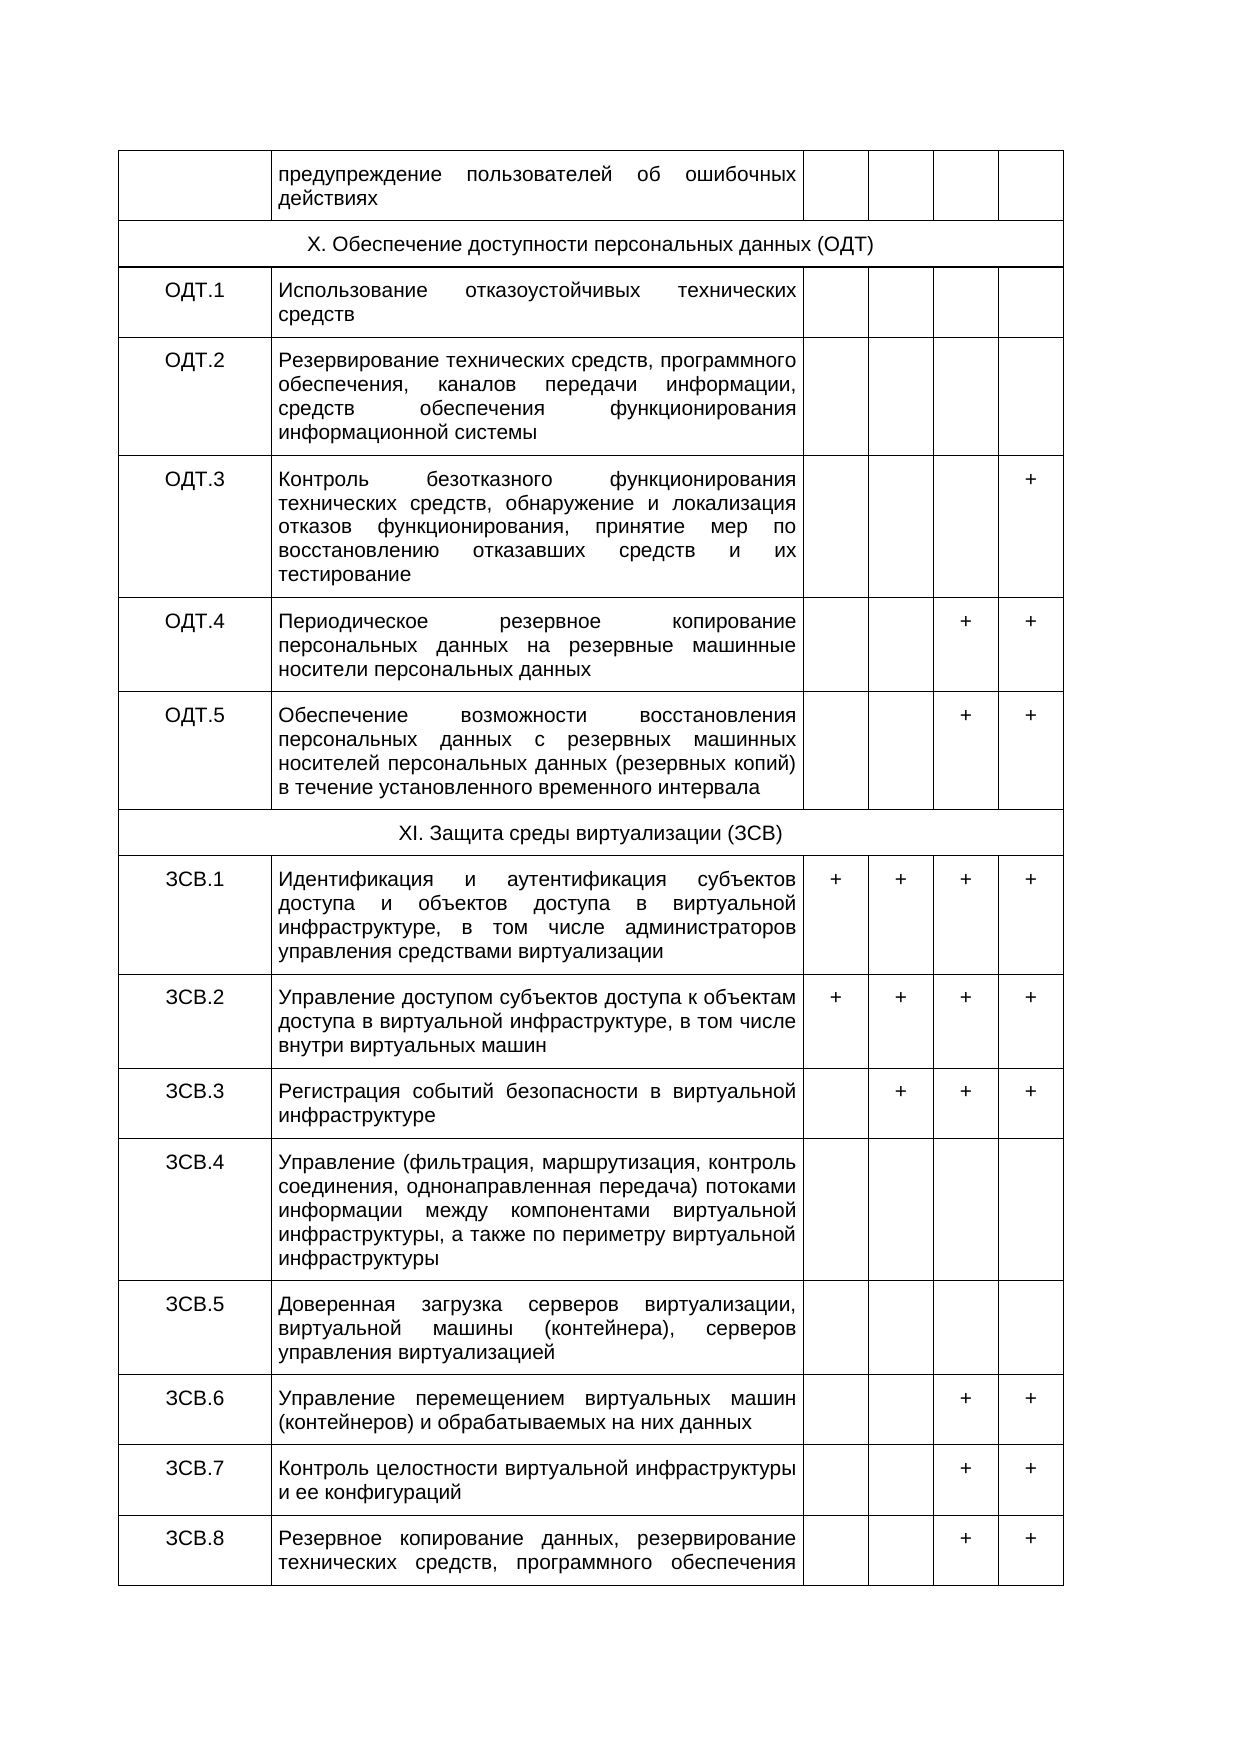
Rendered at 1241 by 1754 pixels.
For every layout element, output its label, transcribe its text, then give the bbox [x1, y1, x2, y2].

table_cell Обеспечение возможности восстановления персональных данных с резервных машинных носителей персональных данных (резервных копий) в течение установленного временного интервала [272, 692, 803, 809]
table_cell Периодическое резервное копирование персональных данных на резервные машинные носители персональных данных [272, 598, 803, 691]
table_cell Контроль безотказного функционирования технических средств, обнаружение и локализация отказов функционирования, принятие мер по восстановлению отказавших средств и их тестирование [272, 456, 803, 597]
table_cell [804, 692, 868, 809]
table_cell [869, 338, 933, 455]
table_cell ОДТ.5 [119, 692, 271, 809]
table_cell + [934, 1516, 998, 1585]
table_cell [804, 1516, 868, 1585]
table_cell [869, 1516, 933, 1585]
table_cell Использование отказоустойчивых технических средств [272, 268, 803, 337]
table_cell + [999, 1069, 1063, 1138]
table_cell [804, 151, 868, 220]
table_cell [804, 1069, 868, 1138]
table_cell + [934, 856, 998, 973]
table_cell [869, 692, 933, 809]
table_cell + [934, 1445, 998, 1514]
table_cell [999, 151, 1063, 220]
table_cell [869, 151, 933, 220]
table_cell [869, 1375, 933, 1444]
table_cell [934, 338, 998, 455]
table_cell + [804, 975, 868, 1068]
table_cell + [934, 598, 998, 691]
table_cell [804, 1281, 868, 1374]
table_cell ЗСВ.3 [119, 1069, 271, 1138]
table_cell + [999, 1445, 1063, 1514]
table_cell [804, 1445, 868, 1514]
table_cell [804, 338, 868, 455]
table_cell [869, 268, 933, 337]
table_cell ЗСВ.6 [119, 1375, 271, 1444]
table_cell Резервное копирование данных, резервирование технических средств, программного обеспечения [272, 1516, 803, 1585]
table_cell Резервирование технических средств, программного обеспечения, каналов передачи информации, средств обеспечения функционирования информационной системы [272, 338, 803, 455]
table_cell предупреждение пользователей об ошибочных действиях [272, 151, 803, 220]
table_cell [869, 456, 933, 597]
table_cell + [999, 456, 1063, 597]
table_cell [999, 268, 1063, 337]
table_cell [869, 1281, 933, 1374]
table_cell [934, 268, 998, 337]
table_cell ОДТ.2 [119, 338, 271, 455]
table_cell Регистрация событий безопасности в виртуальной инфраструктуре [272, 1069, 803, 1138]
table_cell + [804, 856, 868, 973]
table_cell [869, 1445, 933, 1514]
table_cell + [934, 692, 998, 809]
table_cell ОДТ.1 [119, 268, 271, 337]
table_cell ЗСВ.2 [119, 975, 271, 1068]
table_cell [934, 456, 998, 597]
table_cell [804, 1139, 868, 1280]
table_cell Доверенная загрузка серверов виртуализации, виртуальной машины (контейнера), серверов управления виртуализацией [272, 1281, 803, 1374]
table_cell [869, 598, 933, 691]
table_cell [804, 1375, 868, 1444]
table_cell [999, 1139, 1063, 1280]
table_cell ЗСВ.8 [119, 1516, 271, 1585]
table_cell + [934, 1375, 998, 1444]
table_cell Управление (фильтрация, маршрутизация, контроль соединения, однонаправленная передача) потоками информации между компонентами виртуальной инфраструктуры, а также по периметру виртуальной инфраструктуры [272, 1139, 803, 1280]
table_cell + [999, 1516, 1063, 1585]
table_cell [869, 1139, 933, 1280]
table_cell + [869, 1069, 933, 1138]
table_cell Управление доступом субъектов доступа к объектам доступа в виртуальной инфраструктуре, в том числе внутри виртуальных машин [272, 975, 803, 1068]
table_cell Управление перемещением виртуальных машин (контейнеров) и обрабатываемых на них данных [272, 1375, 803, 1444]
table_cell + [869, 856, 933, 973]
table_cell + [934, 1069, 998, 1138]
table_cell + [999, 692, 1063, 809]
table_cell ОДТ.3 [119, 456, 271, 597]
table_cell [804, 456, 868, 597]
table_cell ЗСВ.4 [119, 1139, 271, 1280]
table_cell [119, 151, 271, 220]
table_cell + [999, 598, 1063, 691]
table_cell + [999, 856, 1063, 973]
table_cell + [999, 975, 1063, 1068]
table_cell X. Обеспечение доступности персональных данных (ОДТ) [119, 221, 1063, 266]
table_cell + [869, 975, 933, 1068]
table_cell XI. Защита среды виртуализации (ЗСВ) [119, 810, 1063, 855]
table_cell + [934, 975, 998, 1068]
table_cell [804, 268, 868, 337]
table_cell + [999, 1375, 1063, 1444]
table_cell [934, 151, 998, 220]
table_cell [999, 338, 1063, 455]
table_cell Контроль целостности виртуальной инфраструктуры и ее конфигураций [272, 1445, 803, 1514]
table_cell ЗСВ.7 [119, 1445, 271, 1514]
table_cell ОДТ.4 [119, 598, 271, 691]
table_cell [934, 1139, 998, 1280]
table_cell ЗСВ.1 [119, 856, 271, 973]
table_cell [804, 598, 868, 691]
table_cell Идентификация и аутентификация субъектов доступа и объектов доступа в виртуальной инфраструктуре, в том числе администраторов управления средствами виртуализации [272, 856, 803, 973]
table_cell ЗСВ.5 [119, 1281, 271, 1374]
table_cell [934, 1281, 998, 1374]
table_cell [999, 1281, 1063, 1374]
